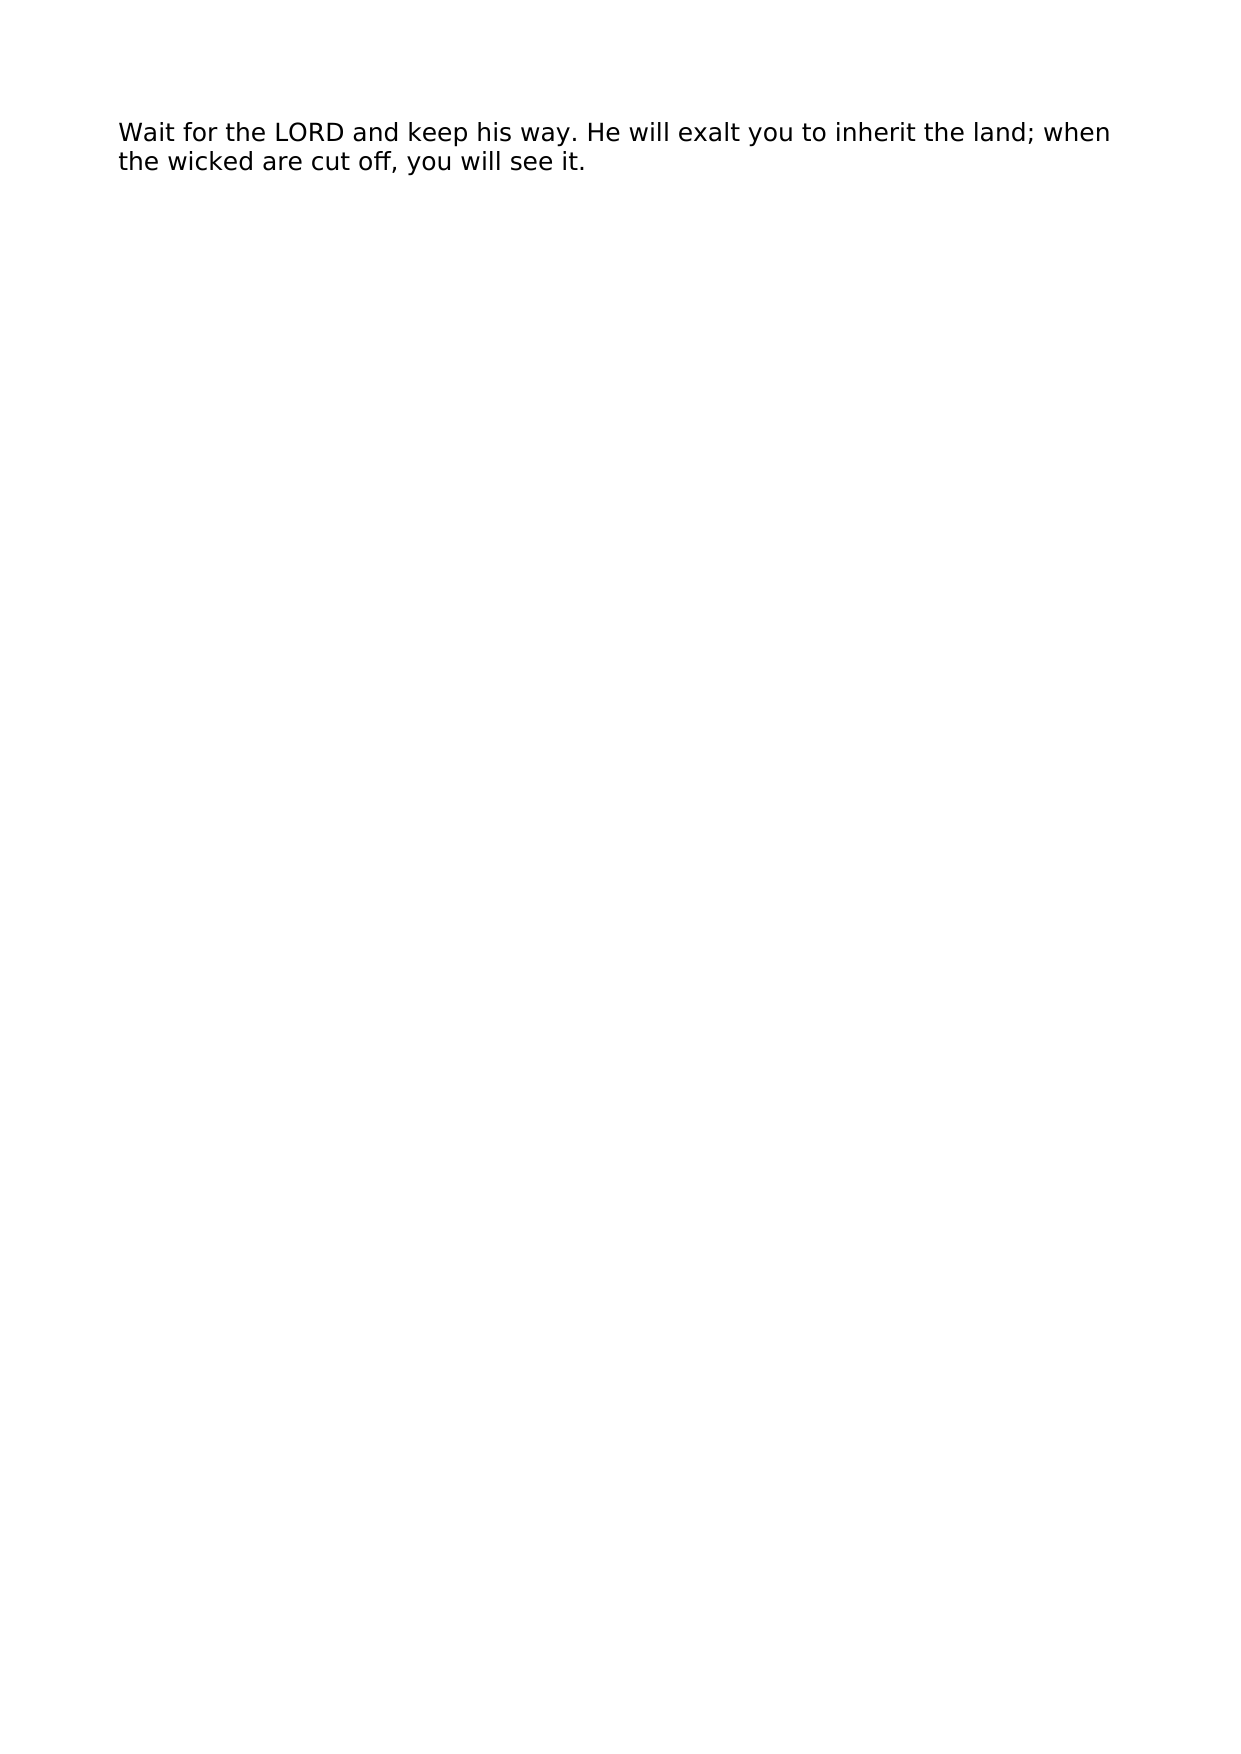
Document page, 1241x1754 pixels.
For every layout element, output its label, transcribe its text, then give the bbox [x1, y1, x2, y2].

text Wait for the LORD and keep his way. He will exalt you to inherit the land; when the wicked are cut off, you will see it. [118, 118, 1122, 176]
